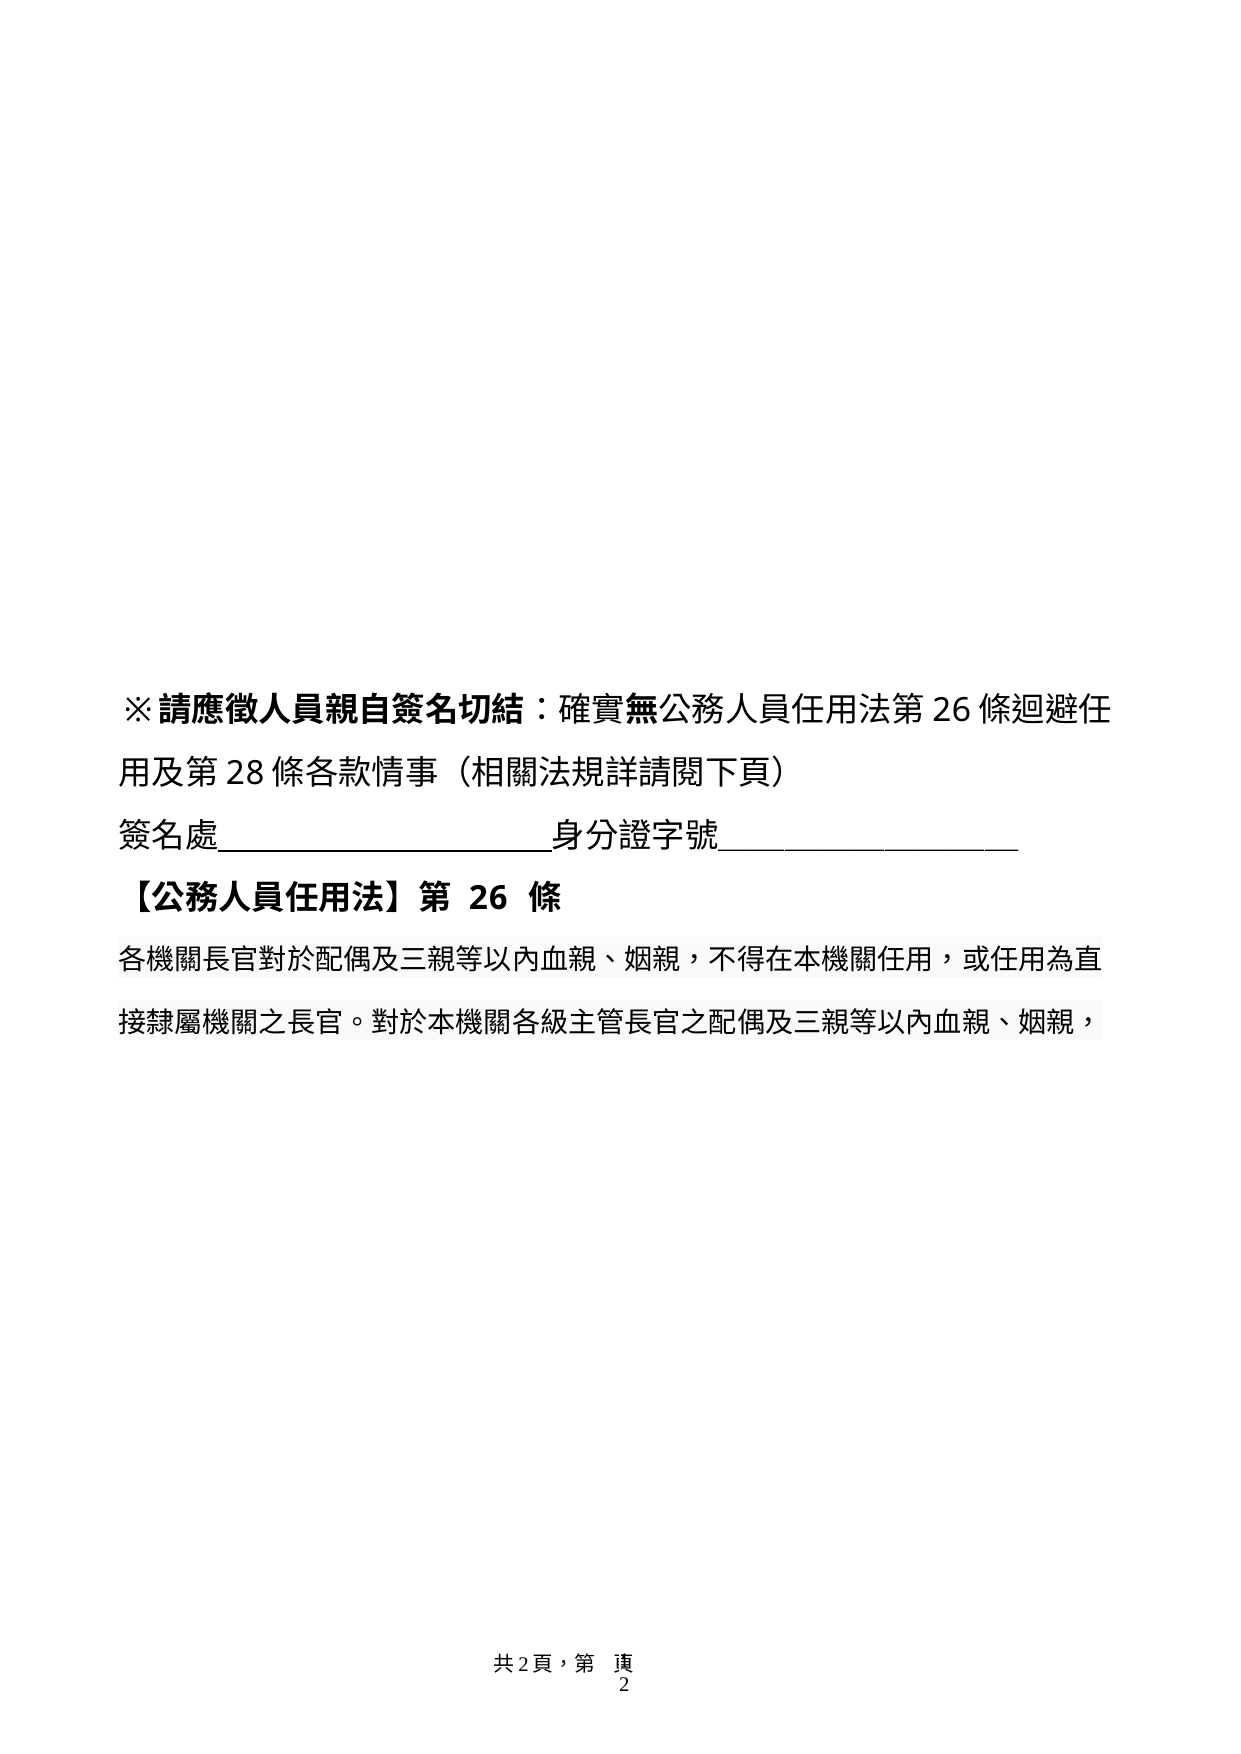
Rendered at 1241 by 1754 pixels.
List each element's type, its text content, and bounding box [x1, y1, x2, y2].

text 簽名處 身分證字號＿＿＿＿＿＿＿＿＿ [118, 791, 1122, 853]
text ※請應徵人員親自簽名切結：確實無公務人員任用法第26條迴避任用及第28條各款情事（相關法規詳請閱下頁） [118, 666, 1122, 791]
text 【公務人員任用法】第 26 條 [118, 853, 1122, 916]
text 各機關長官對於配偶及三親等以內血親、姻親，不得在本機關任用，或任用為直接隸屬機關之長官。對於本機關各級主管長官之配偶及三親等以內血親、姻親， [118, 916, 1122, 1041]
